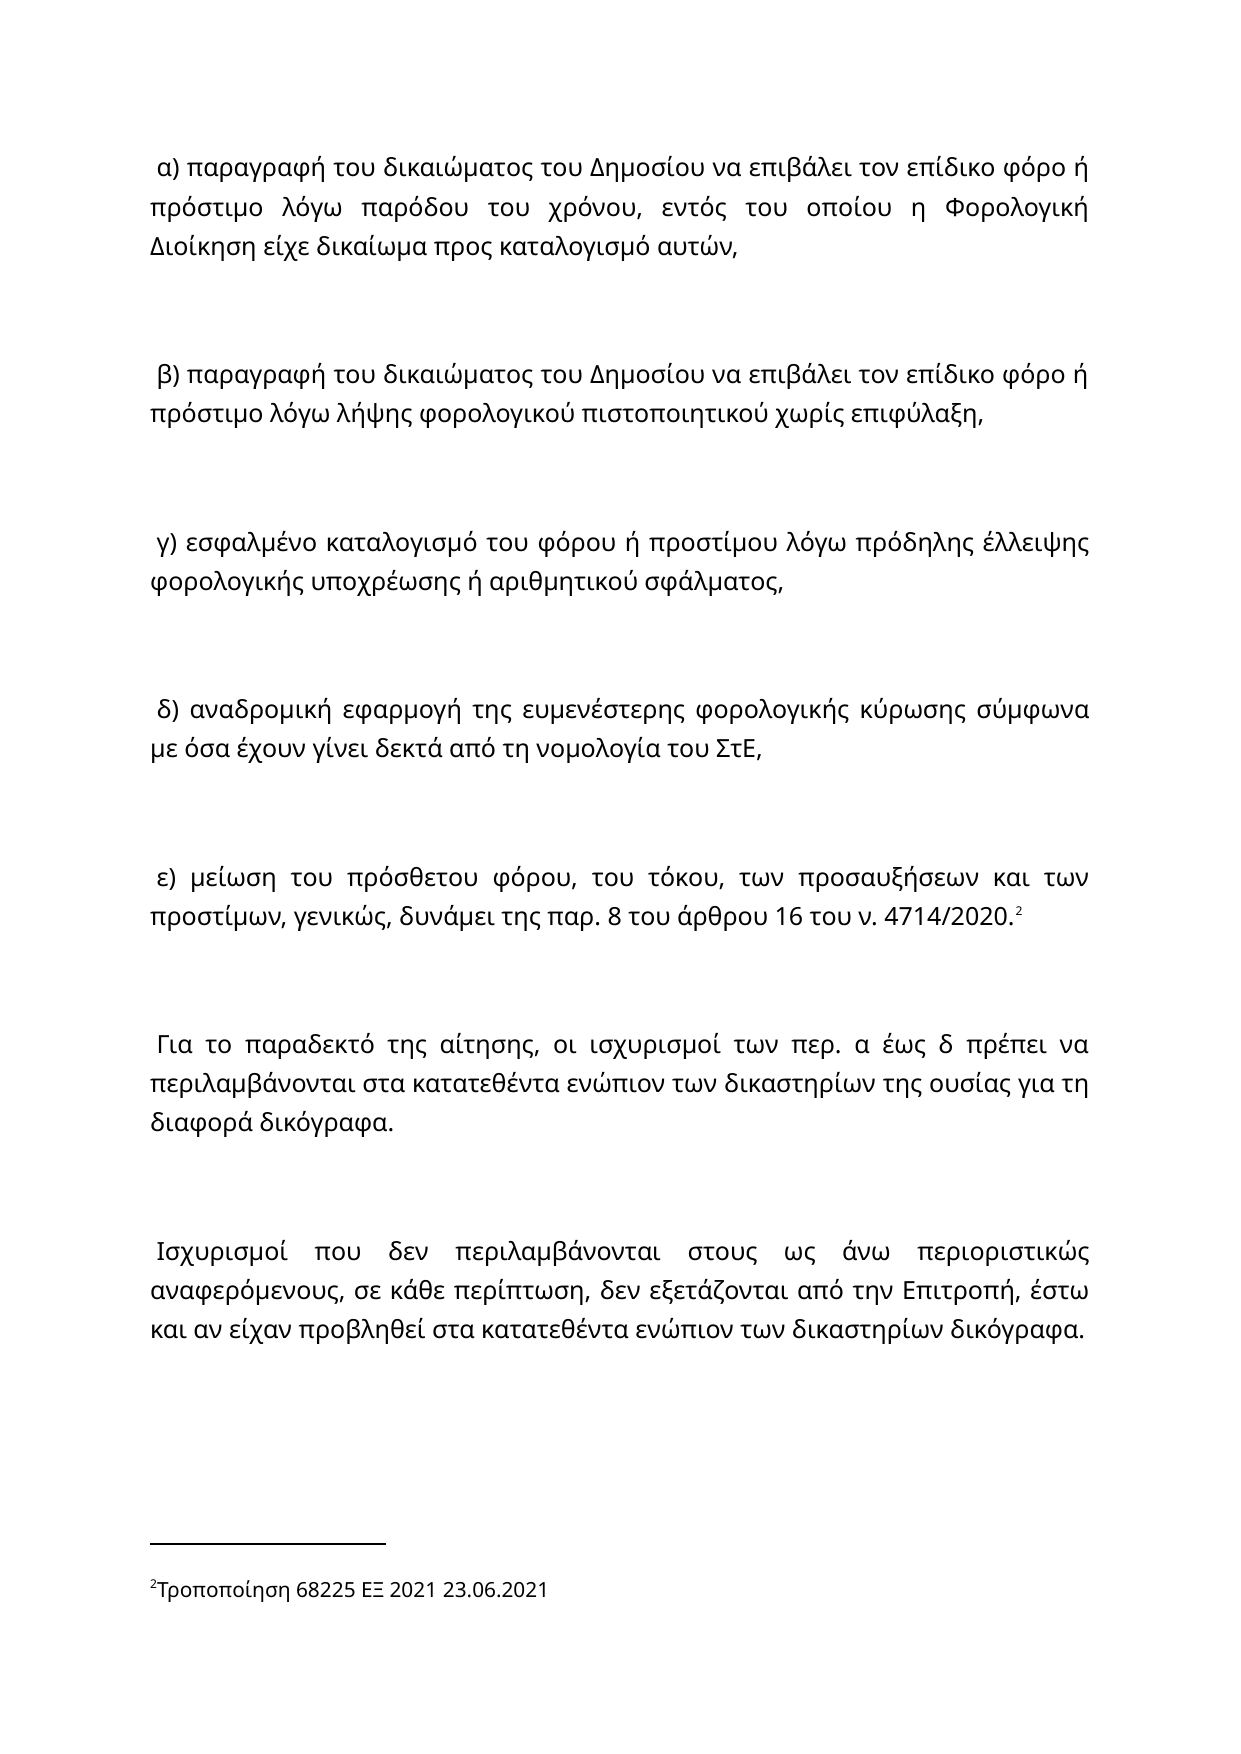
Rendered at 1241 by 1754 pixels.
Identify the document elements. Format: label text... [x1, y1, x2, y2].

text α) παραγραφή του δικαιώματος του Δημοσίου να επιβάλει τον επίδικο φόρο ή πρόστιμο λόγω παρόδου του χρόνου, εντός του οποίου η Φορολογική Διοίκηση είχε δικαίωμα προς καταλογισμό αυτών, [150, 150, 1090, 262]
text ε) μείωση του πρόσθετου φόρου, του τόκου, των προσαυξήσεων και των προστίμων, γενικώς, δυνάμει της παρ. 8 του άρθρου 16 του ν. 4714/2020. [150, 859, 1090, 932]
text δ) αναδρομική εφαρμογή της ευμενέστερης φορολογικής κύρωσης σύμφωνα με όσα έχουν γίνει δεκτά από τη νομολογία του ΣτΕ, [150, 692, 1090, 765]
text Ισχυρισμοί που δεν περιλαμβάνονται στους ως άνω περιοριστικώς αναφερόμενους, σε κάθε περίπτωση, δεν εξετάζονται από την Επιτροπή, έστω και αν είχαν προβληθεί στα κατατεθέντα ενώπιον των δικαστηρίων δικόγραφα. [150, 1233, 1090, 1346]
text β) παραγραφή του δικαιώματος του Δημοσίου να επιβάλει τον επίδικο φόρο ή πρόστιμο λόγω λήψης φορολογικού πιστοποιητικού χωρίς επιφύλαξη, [150, 357, 1090, 430]
text γ) εσφαλμένο καταλογισμό του φόρου ή προστίμου λόγω πρόδηλης έλλειψης φορολογικής υποχρέωσης ή αριθμητικού σφάλματος, [150, 524, 1090, 597]
text Τροποποίηση 68225 ΕΞ 2021 23.06.2021 [150, 1576, 1090, 1604]
text Για το παραδεκτό της αίτησης, οι ισχυρισμοί των περ. α έως δ πρέπει να περιλαμβάνονται στα κατατεθέντα ενώπιον των δικαστηρίων της ουσίας για τη διαφορά δικόγραφα. [150, 1027, 1090, 1139]
